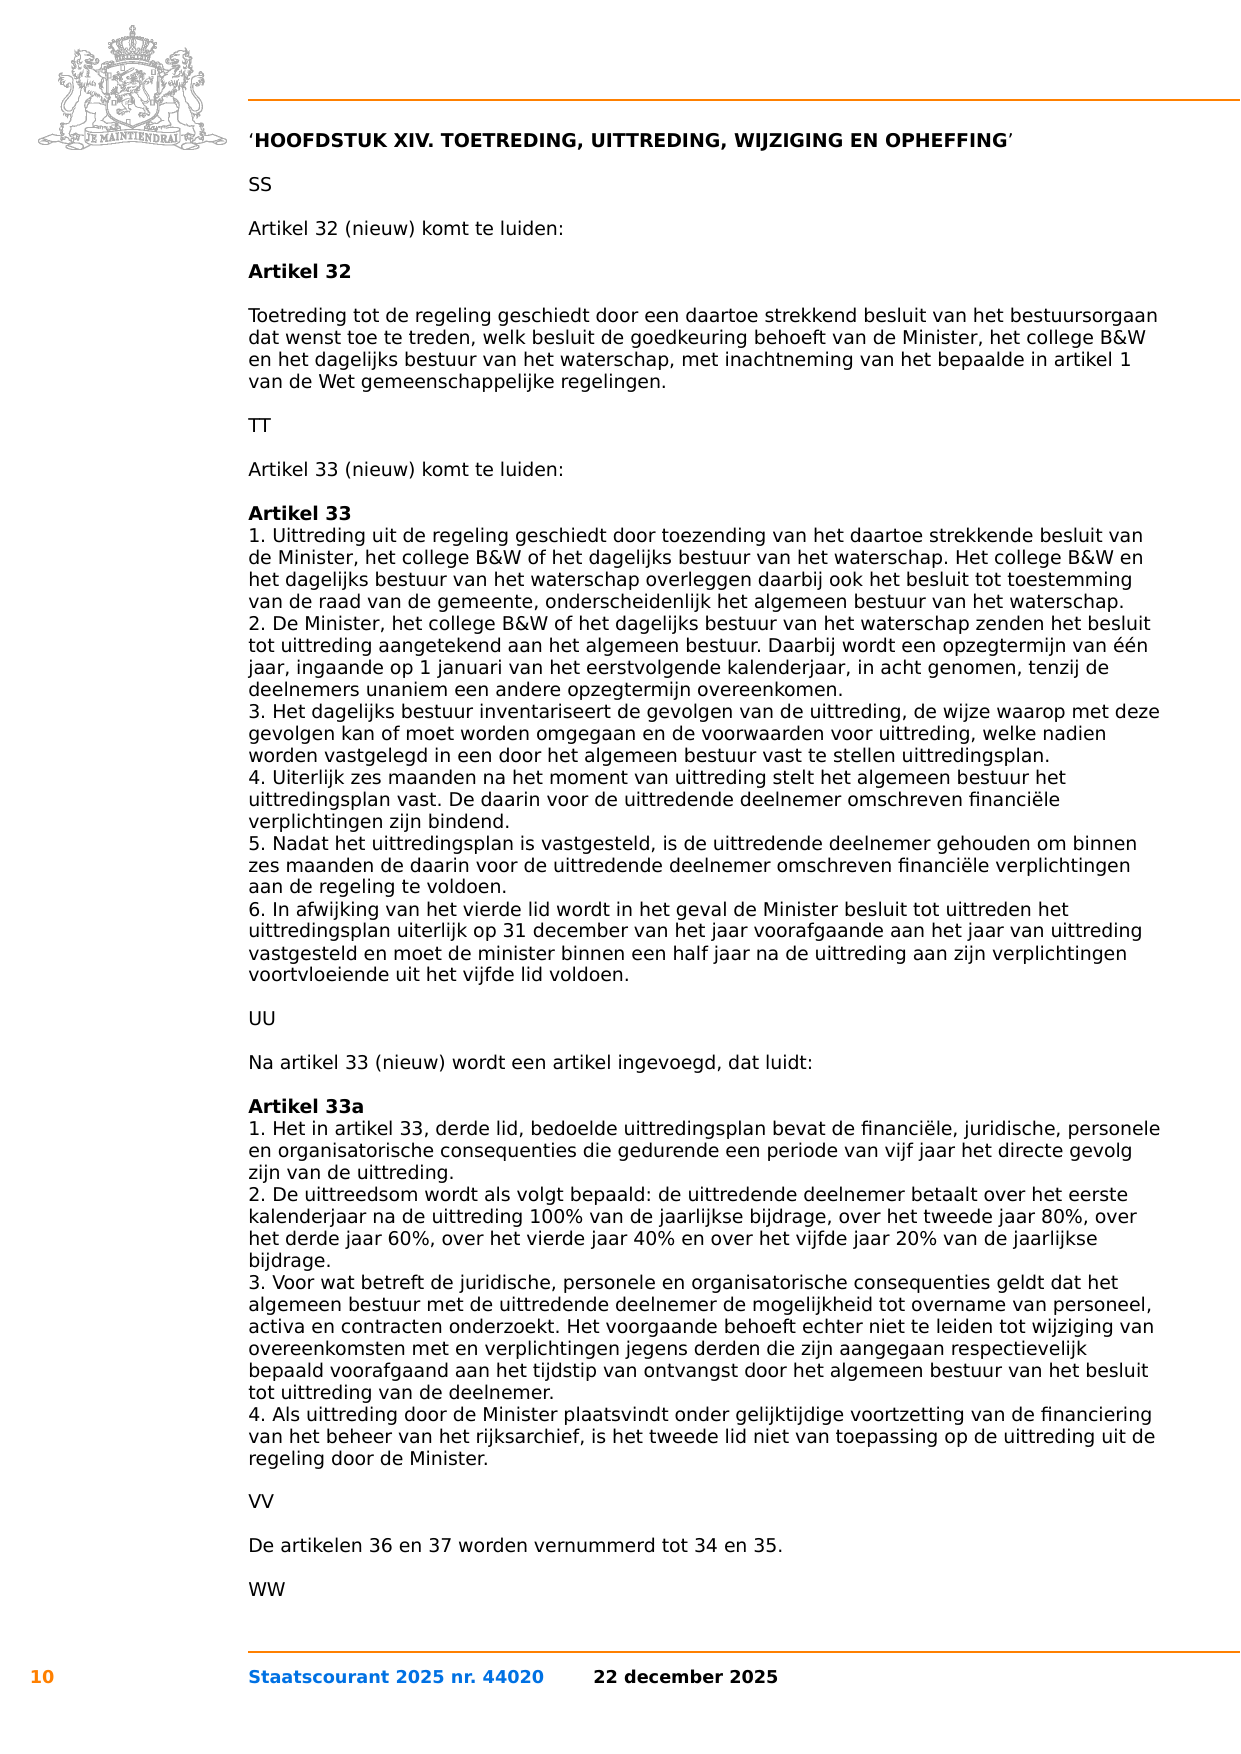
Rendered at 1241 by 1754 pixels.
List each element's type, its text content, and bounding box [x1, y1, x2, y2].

text 1. Het in artikel 33, derde lid, bedoelde uittredingsplan bevat de financiële, juridische, personele en organisatorische consequenties die gedurende een periode van vijf jaar het directe gevolg zijn van de uittreding. [248, 1118, 1163, 1184]
text 2. De uittreedsom wordt als volgt bepaald: de uittredende deelnemer betaalt over het eerste kalenderjaar na de uittreding 100% van de jaarlijkse bijdrage, over het tweede jaar 80%, over het derde jaar 60%, over het vierde jaar 40% en over het vijfde jaar 20% van de jaarlijkse bijdrage. [248, 1184, 1163, 1272]
text 5. Nadat het uittredingsplan is vastgesteld, is de uittredende deelnemer gehouden om binnen zes maanden de daarin voor de uittredende deelnemer omschreven financiële verplichtingen aan de regeling te voldoen. [248, 832, 1163, 898]
text 3. Voor wat betreft de juridische, personele en organisatorische consequenties geldt dat het algemeen bestuur met de uittredende deelnemer de mogelijkheid tot overname van personeel, activa en contracten onderzoekt. Het voorgaande behoeft echter niet te leiden tot wijziging van overeenkomsten met en verplichtingen jegens derden die zijn aangegaan respectievelijk bepaald voorafgaand aan het tijdstip van ontvangst door het algemeen bestuur van het besluit tot uittreding van de deelnemer. [248, 1272, 1163, 1404]
text De artikelen 36 en 37 worden vernummerd tot 34 en 35. [248, 1535, 1163, 1557]
text 4. Als uittreding door de Minister plaatsvindt onder gelijktijdige voortzetting van de financiering van het beheer van het rijksarchief, is het tweede lid niet van toepassing op de uittreding uit de regeling door de Minister. [248, 1404, 1163, 1469]
text VV [248, 1491, 1163, 1513]
picture [38, 25, 227, 150]
text 3. Het dagelijks bestuur inventariseert de gevolgen van de uittreding, de wijze waarop met deze gevolgen kan of moet worden omgegaan en de voorwaarden voor uittreding, welke nadien worden vastgelegd in een door het algemeen bestuur vast te stellen uittredingsplan. [248, 701, 1163, 767]
text WW [248, 1579, 1163, 1601]
text 4. Uiterlijk zes maanden na het moment van uittreding stelt het algemeen bestuur het uittredingsplan vast. De daarin voor de uittredende deelnemer omschreven financiële verplichtingen zijn bindend. [248, 767, 1163, 832]
text ‘HOOFDSTUK XIV. TOETREDING, UITTREDING, WIJZIGING EN OPHEFFING’ [248, 130, 1163, 152]
text Artikel 32 (nieuw) komt te luiden: [248, 218, 1163, 239]
text UU [248, 1008, 1163, 1030]
text 6. In afwijking van het vierde lid wordt in het geval de Minister besluit tot uittreden het uittredingsplan uiterlijk op 31 december van het jaar voorafgaande aan het jaar van uittreding vastgesteld en moet de minister binnen een half jaar na de uittreding aan zijn verplichtingen voortvloeiende uit het vijfde lid voldoen. [248, 898, 1163, 986]
text TT [248, 415, 1163, 437]
text Artikel 33 [248, 503, 1163, 525]
text 1. Uittreding uit de regeling geschiedt door toezending van het daartoe strekkende besluit van de Minister, het college B&W of het dagelijks bestuur van het waterschap. Het college B&W en het dagelijks bestuur van het waterschap overleggen daarbij ook het besluit tot toestemming van de raad van de gemeente, onderscheidenlijk het algemeen bestuur van het waterschap. [248, 525, 1163, 613]
text Artikel 33a [248, 1096, 1163, 1118]
text Toetreding tot de regeling geschiedt door een daartoe strekkend besluit van het bestuursorgaan dat wenst toe te treden, welk besluit de goedkeuring behoeft van de Minister, het college B&W en het dagelijks bestuur van het waterschap, met inachtneming van het bepaalde in artikel 1 van de Wet gemeenschappelijke regelingen. [248, 305, 1163, 393]
text Na artikel 33 (nieuw) wordt een artikel ingevoegd, dat luidt: [248, 1052, 1163, 1074]
text Artikel 32 [248, 261, 1163, 283]
text SS [248, 174, 1163, 196]
text Artikel 33 (nieuw) komt te luiden: [248, 459, 1163, 481]
text 2. De Minister, het college B&W of het dagelijks bestuur van het waterschap zenden het besluit tot uittreding aangetekend aan het algemeen bestuur. Daarbij wordt een opzegtermijn van één jaar, ingaande op 1 januari van het eerstvolgende kalenderjaar, in acht genomen, tenzij de deelnemers unaniem een andere opzegtermijn overeenkomen. [248, 613, 1163, 701]
